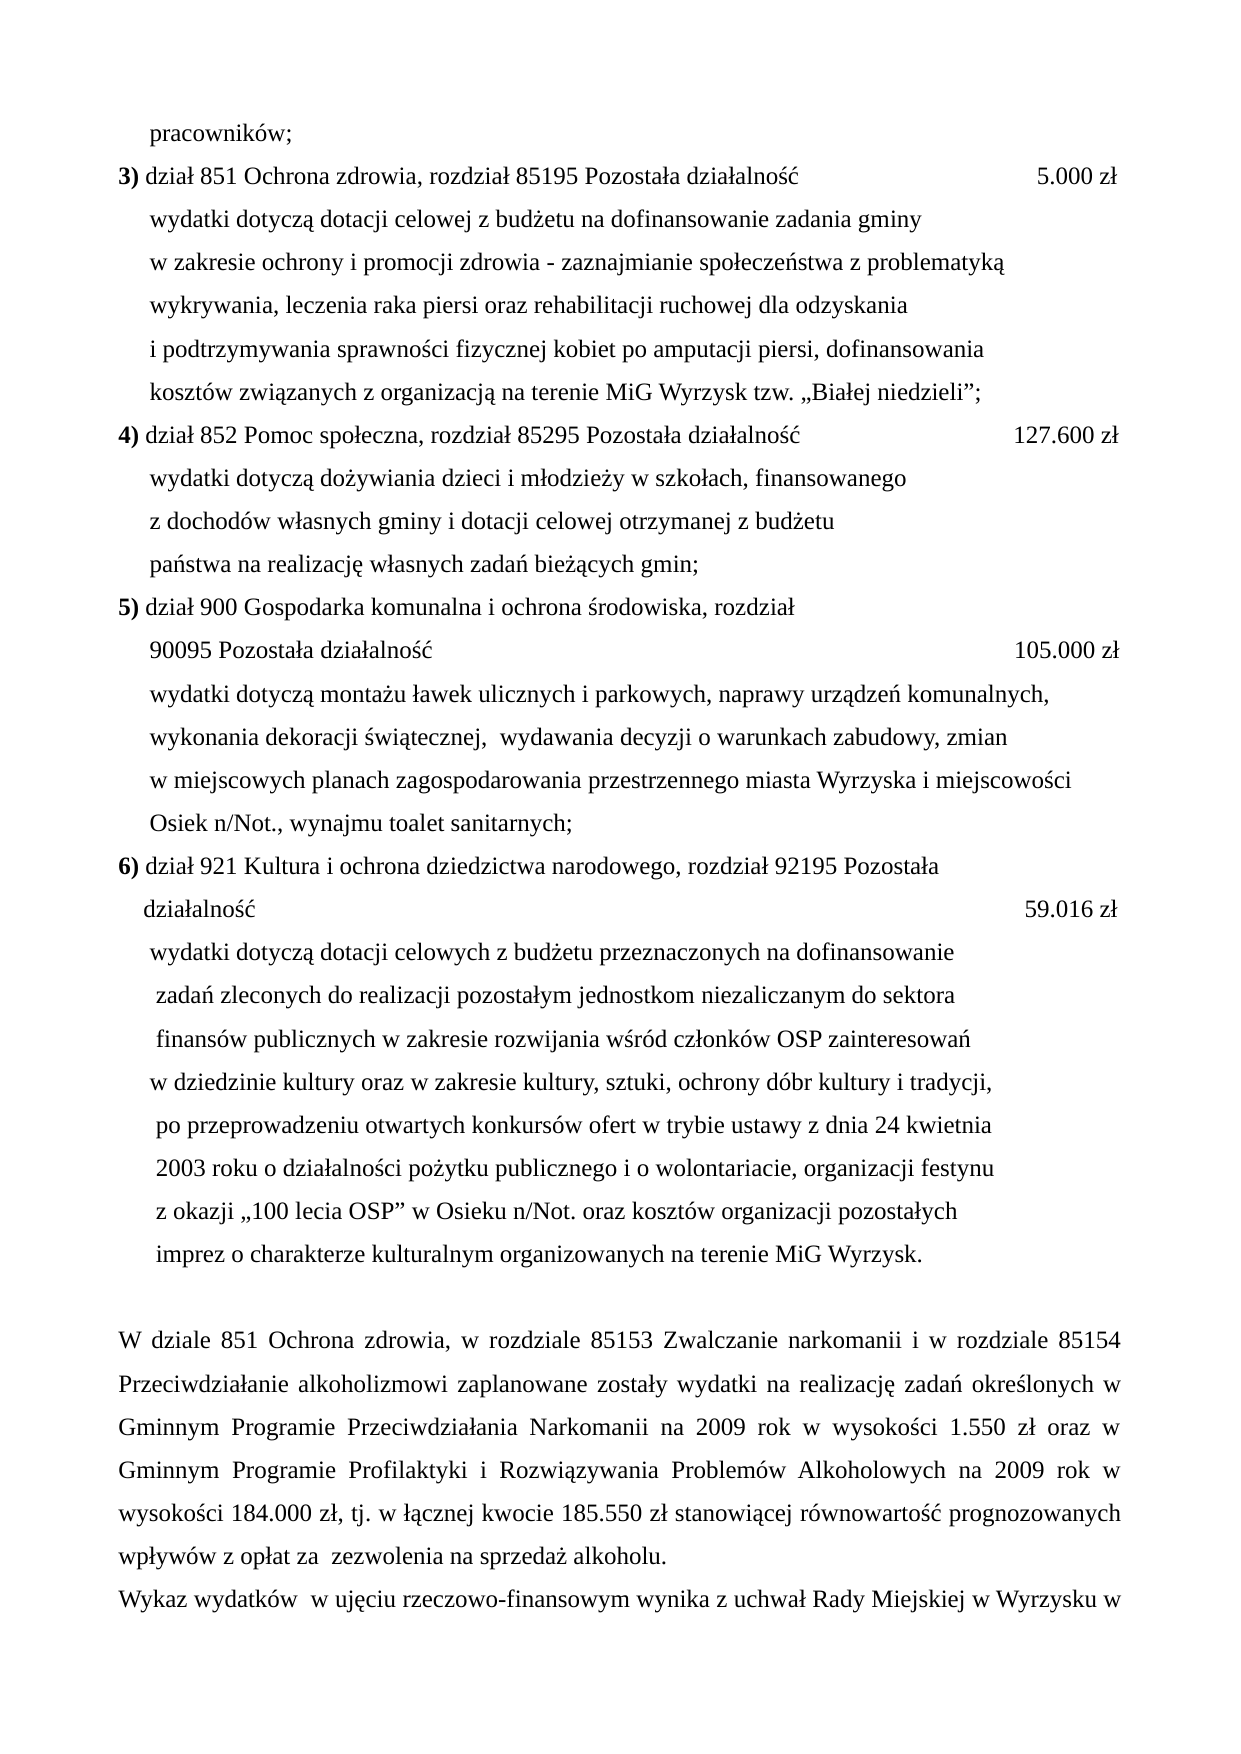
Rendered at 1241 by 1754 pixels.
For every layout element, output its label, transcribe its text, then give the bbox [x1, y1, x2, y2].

text wykrywania, leczenia raka piersi oraz rehabilitacji ruchowej dla odzyskania [118, 291, 1122, 319]
text z okazji „100 lecia OSP” w Osieku n/Not. oraz kosztów organizacji pozostałych [118, 1196, 1122, 1225]
text działalność 59.016 zł [118, 894, 1122, 923]
text państwa na realizację własnych zadań bieżących gmin; [118, 549, 1122, 578]
text wydatki dotyczą montażu ławek ulicznych i parkowych, naprawy urządzeń komunalnych, [118, 679, 1122, 707]
text kosztów związanych z organizacją na terenie MiG Wyrzysk tzw. „Białej niedzieli”; [118, 377, 1122, 406]
text 5) dział 900 Gospodarka komunalna i ochrona środowiska, rozdział [118, 592, 1122, 621]
text wykonania dekoracji świątecznej, wydawania decyzji o warunkach zabudowy, zmian [118, 722, 1122, 751]
text finansów publicznych w zakresie rozwijania wśród członków OSP zainteresowań [118, 1024, 1122, 1052]
text W dziale 851 Ochrona zdrowia, w rozdziale 85153 Zwalczanie narkomanii i w rozdziale 85154 Przeciwdziałanie alkoholizmowi zaplanowane zostały wydatki na realizację zadań określonych w Gminnym Programie Przeciwdziałania Narkomanii na 2009 rok w wysokości 1.550 zł oraz w Gminnym Programie Profilaktyki i Rozwiązywania Problemów Alkoholowych na 2009 rok w wysokości 184.000 zł, tj. w łącznej kwocie 185.550 zł stanowiącej równowartość prognozowanych wpływów z opłat za zezwolenia na sprzedaż alkoholu. [118, 1326, 1122, 1570]
text 4) dział 852 Pomoc społeczna, rozdział 85295 Pozostała działalność 127.600 zł [118, 420, 1122, 449]
text wydatki dotyczą dotacji celowych z budżetu przeznaczonych na dofinansowanie [118, 937, 1122, 966]
text 2003 roku o działalności pożytku publicznego i o wolontariacie, organizacji festynu [118, 1153, 1122, 1182]
text zadań zleconych do realizacji pozostałym jednostkom niezaliczanym do sektora [118, 981, 1122, 1009]
text po przeprowadzeniu otwartych konkursów ofert w trybie ustawy z dnia 24 kwietnia [118, 1110, 1122, 1139]
text w dziedzinie kultury oraz w zakresie kultury, sztuki, ochrony dóbr kultury i tradycji, [118, 1067, 1122, 1096]
text Osiek n/Not., wynajmu toalet sanitarnych; [118, 808, 1122, 837]
text w zakresie ochrony i promocji zdrowia - zaznajmianie społeczeństwa z problematyką [118, 247, 1122, 276]
text z dochodów własnych gminy i dotacji celowej otrzymanej z budżetu [118, 506, 1122, 535]
text w miejscowych planach zagospodarowania przestrzennego miasta Wyrzyska i miejscowości [118, 765, 1122, 794]
text wydatki dotyczą dożywiania dzieci i młodzieży w szkołach, finansowanego [118, 463, 1122, 492]
text pracowników; [118, 118, 1122, 147]
text 6) dział 921 Kultura i ochrona dziedzictwa narodowego, rozdział 92195 Pozostała [118, 851, 1122, 880]
text Wykaz wydatków w ujęciu rzeczowo-finansowym wynika z uchwał Rady Miejskiej w Wyrzysku w [118, 1584, 1122, 1613]
text wydatki dotyczą dotacji celowej z budżetu na dofinansowanie zadania gminy [118, 204, 1122, 233]
text 90095 Pozostała działalność 105.000 zł [118, 636, 1122, 664]
text imprez o charakterze kulturalnym organizowanych na terenie MiG Wyrzysk. [118, 1239, 1122, 1268]
text i podtrzymywania sprawności fizycznej kobiet po amputacji piersi, dofinansowania [118, 334, 1122, 362]
text 3) dział 851 Ochrona zdrowia, rozdział 85195 Pozostała działalność 5.000 zł [118, 161, 1122, 190]
